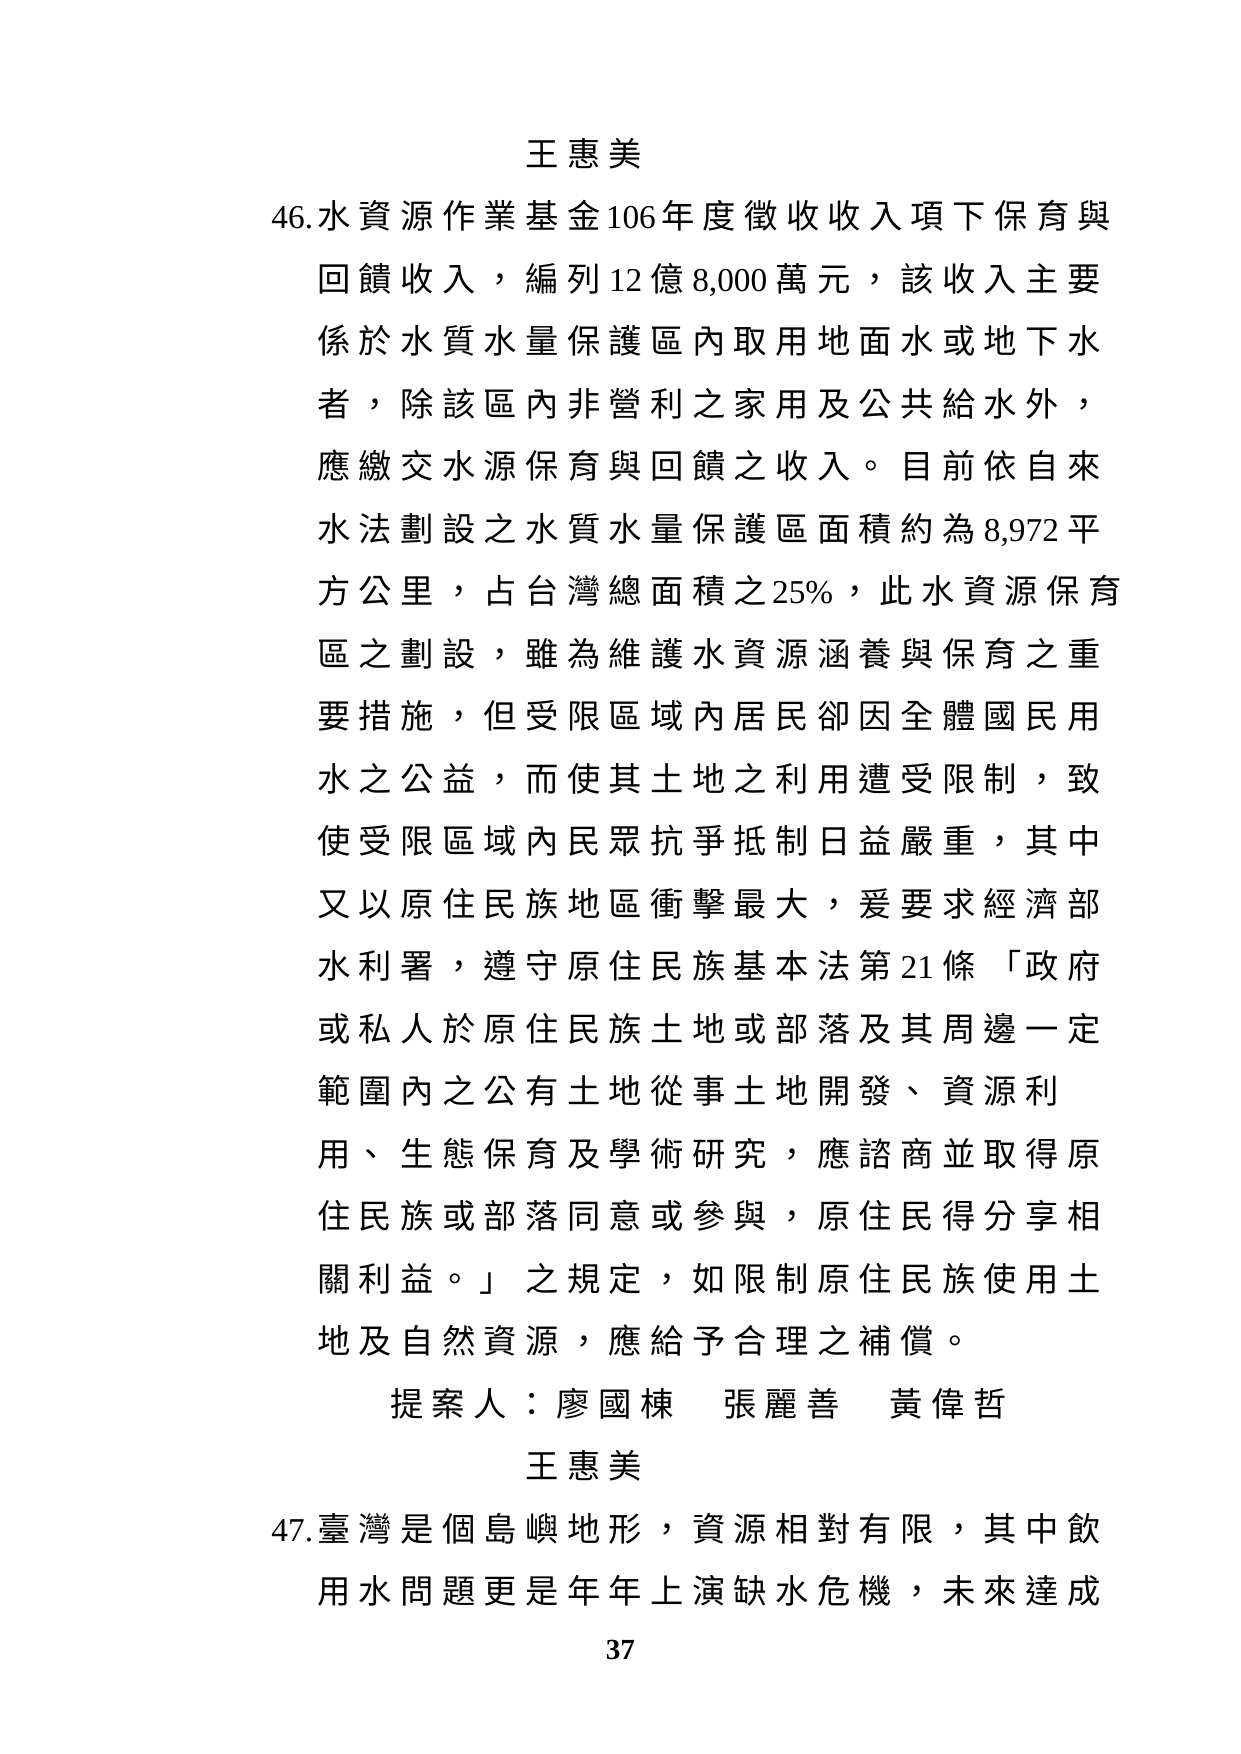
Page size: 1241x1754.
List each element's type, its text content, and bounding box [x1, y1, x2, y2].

text 提案人：廖國棟 張麗善 黃偉哲 王惠美 [381, 1360, 1032, 1485]
list 水資源作業基金106年度徵收收入項下保育與回饋收入，編列12億8,000萬元，該收入主要係於水質水量保護區內取用地面水或地下水者，除該區內非營利之家用及公共給水外，應繳交水源保育與回饋之收入。目前依自來水法劃設之水質水量保護區面積約為8,972平方公里，占台灣總面積之25%，此水資源保育區之劃設，雖為維護水資源涵養與保育之重要措施，但受限區域內居民卻因全體國民用水之公益，而使其土地之利用遭受限制，致使受限區域內民眾抗爭抵制日益嚴重，其中又以原住民族地區衝擊最大，爰要求經濟部水利署，遵守原住民族基本法第21條「政府或私人於原住民族土地或部落及其周邊一定範圍內之公有土地從事土地開發、資源利用、生態保育及學術研究，應諮商並取得原住民族或部落同意或參與，原住民得分享相關利益。」之規定，如限制原住民族使用土地及自然資源，應給予合理之補償。 [265, 173, 1136, 1360]
text 王惠美 [381, 110, 1032, 173]
list 臺灣是個島嶼地形，資源相對有限，其中飲用水問題更是年年上演缺水危機，未來達成 [265, 1485, 1136, 1610]
